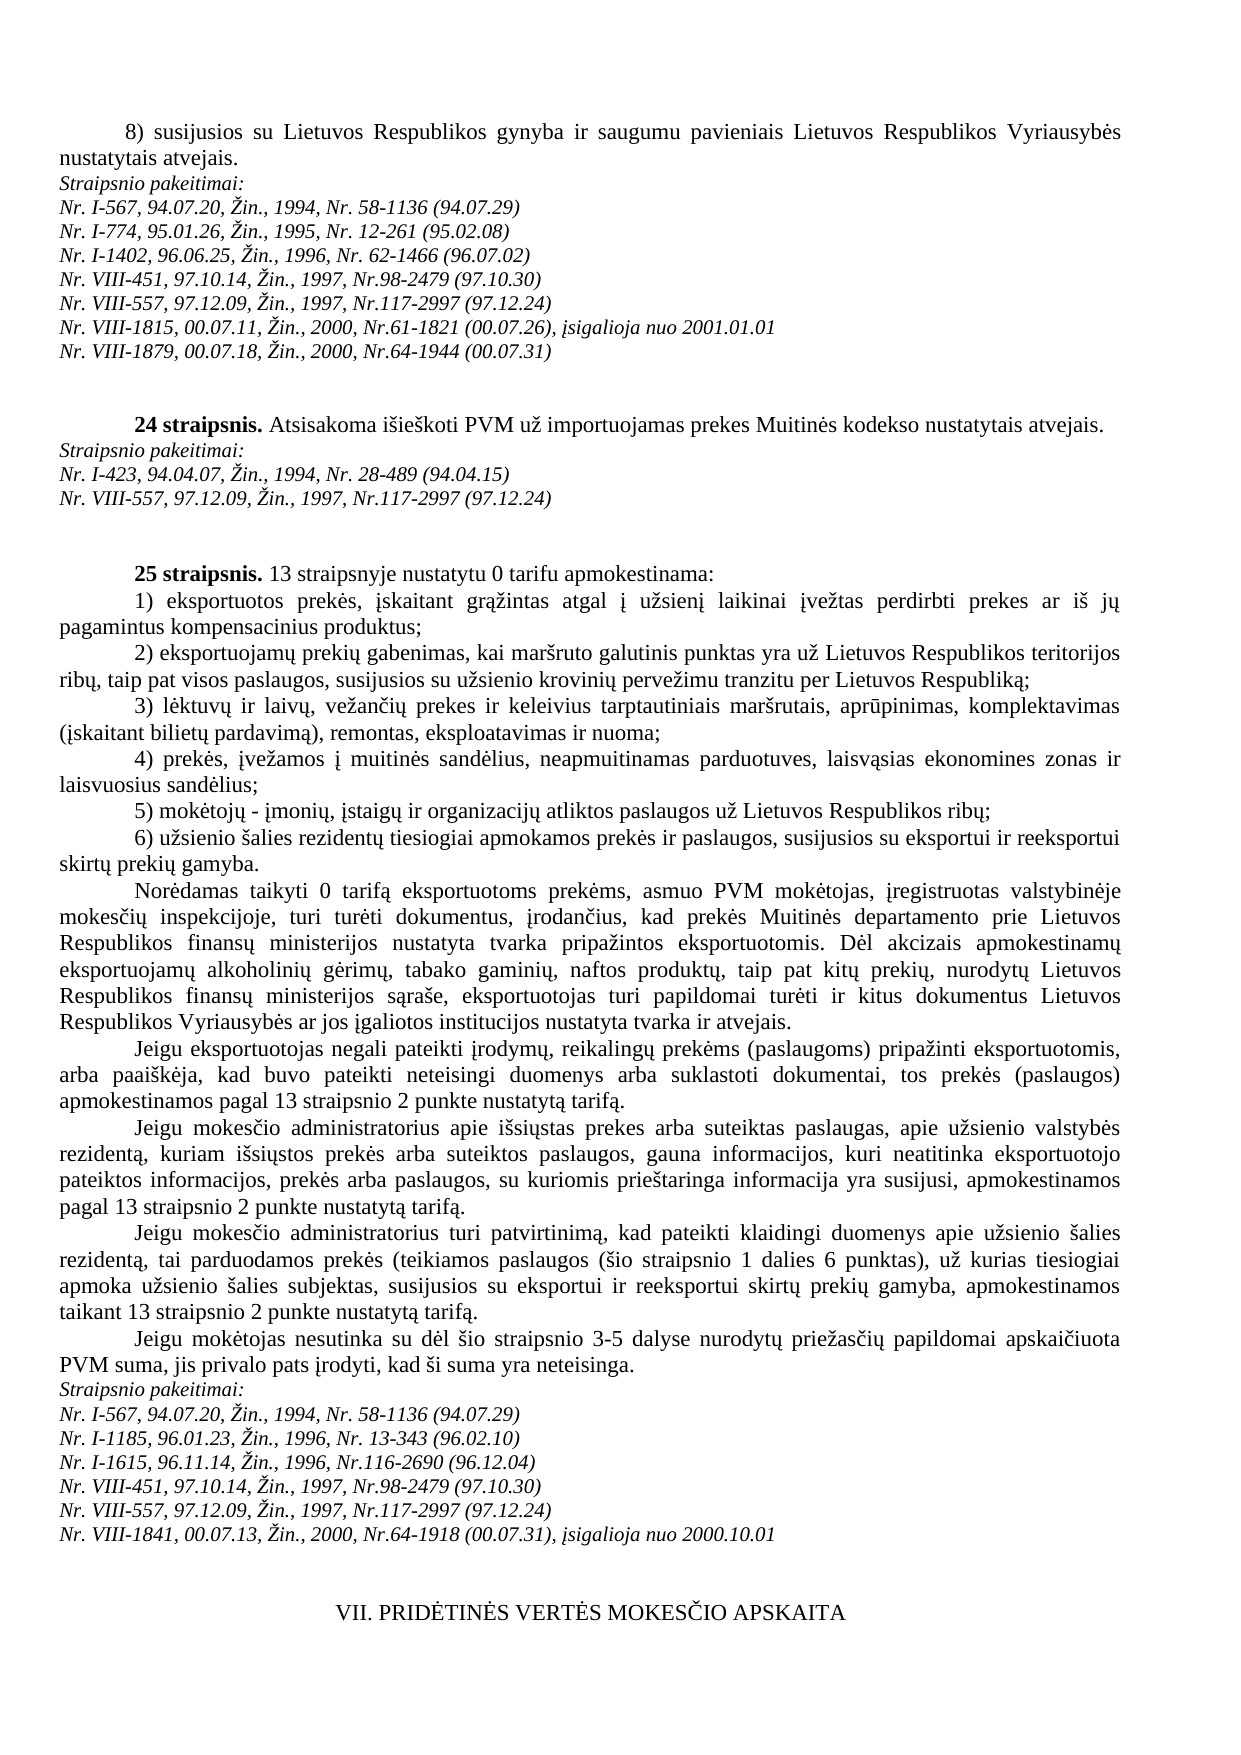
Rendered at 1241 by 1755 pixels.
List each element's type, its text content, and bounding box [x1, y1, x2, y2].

text Nr. I-1185, 96.01.23, Žin., 1996, Nr. 13-343 (96.02.10) [59, 1426, 1122, 1449]
text Norėdamas taikyti 0 tarifą eksportuotoms prekėms, asmuo PVM mokėtojas, įregistruotas valstybinėje mokesčių inspekcijoje, turi turėti dokumentus, įrodančius, kad prekės Muitinės departamento prie Lietuvos Respublikos finansų ministerijos nustatyta tvarka pripažintos eksportuotomis. Dėl akcizais apmokestinamų eksportuojamų alkoholinių gėrimų, tabako gaminių, naftos produktų, taip pat kitų prekių, nurodytų Lietuvos Respublikos finansų ministerijos sąraše, eksportuotojas turi papildomai turėti ir kitus dokumentus Lietuvos Respublikos Vyriausybės ar jos įgaliotos institucijos nustatyta tvarka ir atvejais. [59, 877, 1122, 1035]
text VII. PRIDĖTINĖS VERTĖS MOKESČIO APSKAITA [59, 1598, 1122, 1625]
text Nr. I-1402, 96.06.25, Žin., 1996, Nr. 62-1466 (96.07.02) [59, 243, 1122, 267]
text Straipsnio pakeitimai: [59, 438, 1122, 462]
text Nr. I-567, 94.07.20, Žin., 1994, Nr. 58-1136 (94.07.29) [59, 195, 1122, 219]
text Nr. VIII-1841, 00.07.13, Žin., 2000, Nr.64-1918 (00.07.31), įsigalioja nuo 2000.10.01 [59, 1522, 1122, 1546]
text Nr. VIII-557, 97.12.09, Žin., 1997, Nr.117-2997 (97.12.24) [59, 486, 1122, 510]
text 6) užsienio šalies rezidentų tiesiogiai apmokamos prekės ir paslaugos, susijusios su eksportui ir reeksportui skirtų prekių gamyba. [59, 824, 1122, 877]
text Nr. VIII-451, 97.10.14, Žin., 1997, Nr.98-2479 (97.10.30) [59, 1474, 1122, 1498]
text Straipsnio pakeitimai: [59, 1377, 1122, 1401]
text Nr. VIII-1815, 00.07.11, Žin., 2000, Nr.61-1821 (00.07.26), įsigalioja nuo 2001.01.01 [59, 315, 1122, 339]
text 3) lėktuvų ir laivų, vežančių prekes ir keleivius tarptautiniais maršrutais, aprūpinimas, komplektavimas (įskaitant bilietų pardavimą), remontas, eksploatavimas ir nuoma; [59, 692, 1122, 745]
text 8) susijusios su Lietuvos Respublikos gynyba ir saugumu pavieniais Lietuvos Respublikos Vyriausybės nustatytais atvejais. [59, 118, 1122, 171]
text 24 straipsnis. Atsisakoma išieškoti PVM už importuojamas prekes Muitinės kodekso nustatytais atvejais. [59, 411, 1122, 438]
text Nr. I-1615, 96.11.14, Žin., 1996, Nr.116-2690 (96.12.04) [59, 1449, 1122, 1474]
text 1) eksportuotos prekės, įskaitant grąžintas atgal į užsienį laikinai įvežtas perdirbti prekes ar iš jų pagamintus kompensacinius produktus; [59, 587, 1122, 639]
text Straipsnio pakeitimai: [59, 171, 1122, 195]
text Nr. VIII-451, 97.10.14, Žin., 1997, Nr.98-2479 (97.10.30) [59, 267, 1122, 291]
text Jeigu mokesčio administratorius apie išsiųstas prekes arba suteiktas paslaugas, apie užsienio valstybės rezidentą, kuriam išsiųstos prekės arba suteiktos paslaugos, gauna informacijos, kuri neatitinka eksportuotojo pateiktos informacijos, prekės arba paslaugos, su kuriomis prieštaringa informacija yra susijusi, apmokestinamos pagal 13 straipsnio 2 punkte nustatytą tarifą. [59, 1114, 1122, 1219]
text 2) eksportuojamų prekių gabenimas, kai maršruto galutinis punktas yra už Lietuvos Respublikos teritorijos ribų, taip pat visos paslaugos, susijusios su užsienio krovinių pervežimu tranzitu per Lietuvos Respubliką; [59, 639, 1122, 692]
text Nr. I-567, 94.07.20, Žin., 1994, Nr. 58-1136 (94.07.29) [59, 1401, 1122, 1426]
text Jeigu mokesčio administratorius turi patvirtinimą, kad pateikti klaidingi duomenys apie užsienio šalies rezidentą, tai parduodamos prekės (teikiamos paslaugos (šio straipsnio 1 dalies 6 punktas), už kurias tiesiogiai apmoka užsienio šalies subjektas, susijusios su eksportui ir reeksportui skirtų prekių gamyba, apmokestinamos taikant 13 straipsnio 2 punkte nustatytą tarifą. [59, 1219, 1122, 1325]
text 5) mokėtojų - įmonių, įstaigų ir organizacijų atliktos paslaugos už Lietuvos Respublikos ribų; [59, 798, 1122, 824]
text Nr. VIII-557, 97.12.09, Žin., 1997, Nr.117-2997 (97.12.24) [59, 1498, 1122, 1522]
text 25 straipsnis. 13 straipsnyje nustatytu 0 tarifu apmokestinama: [59, 560, 1122, 587]
text 4) prekės, įvežamos į muitinės sandėlius, neapmuitinamas parduotuves, laisvąsias ekonomines zonas ir laisvuosius sandėlius; [59, 745, 1122, 798]
text Nr. I-774, 95.01.26, Žin., 1995, Nr. 12-261 (95.02.08) [59, 219, 1122, 243]
text Jeigu mokėtojas nesutinka su dėl šio straipsnio 3-5 dalyse nurodytų priežasčių papildomai apskaičiuota PVM suma, jis privalo pats įrodyti, kad ši suma yra neteisinga. [59, 1325, 1122, 1377]
text Nr. I-423, 94.04.07, Žin., 1994, Nr. 28-489 (94.04.15) [59, 462, 1122, 486]
text Nr. VIII-1879, 00.07.18, Žin., 2000, Nr.64-1944 (00.07.31) [59, 339, 1122, 363]
text Nr. VIII-557, 97.12.09, Žin., 1997, Nr.117-2997 (97.12.24) [59, 291, 1122, 315]
text Jeigu eksportuotojas negali pateikti įrodymų, reikalingų prekėms (paslaugoms) pripažinti eksportuotomis, arba paaiškėja, kad buvo pateikti neteisingi duomenys arba suklastoti dokumentai, tos prekės (paslaugos) apmokestinamos pagal 13 straipsnio 2 punkte nustatytą tarifą. [59, 1035, 1122, 1114]
